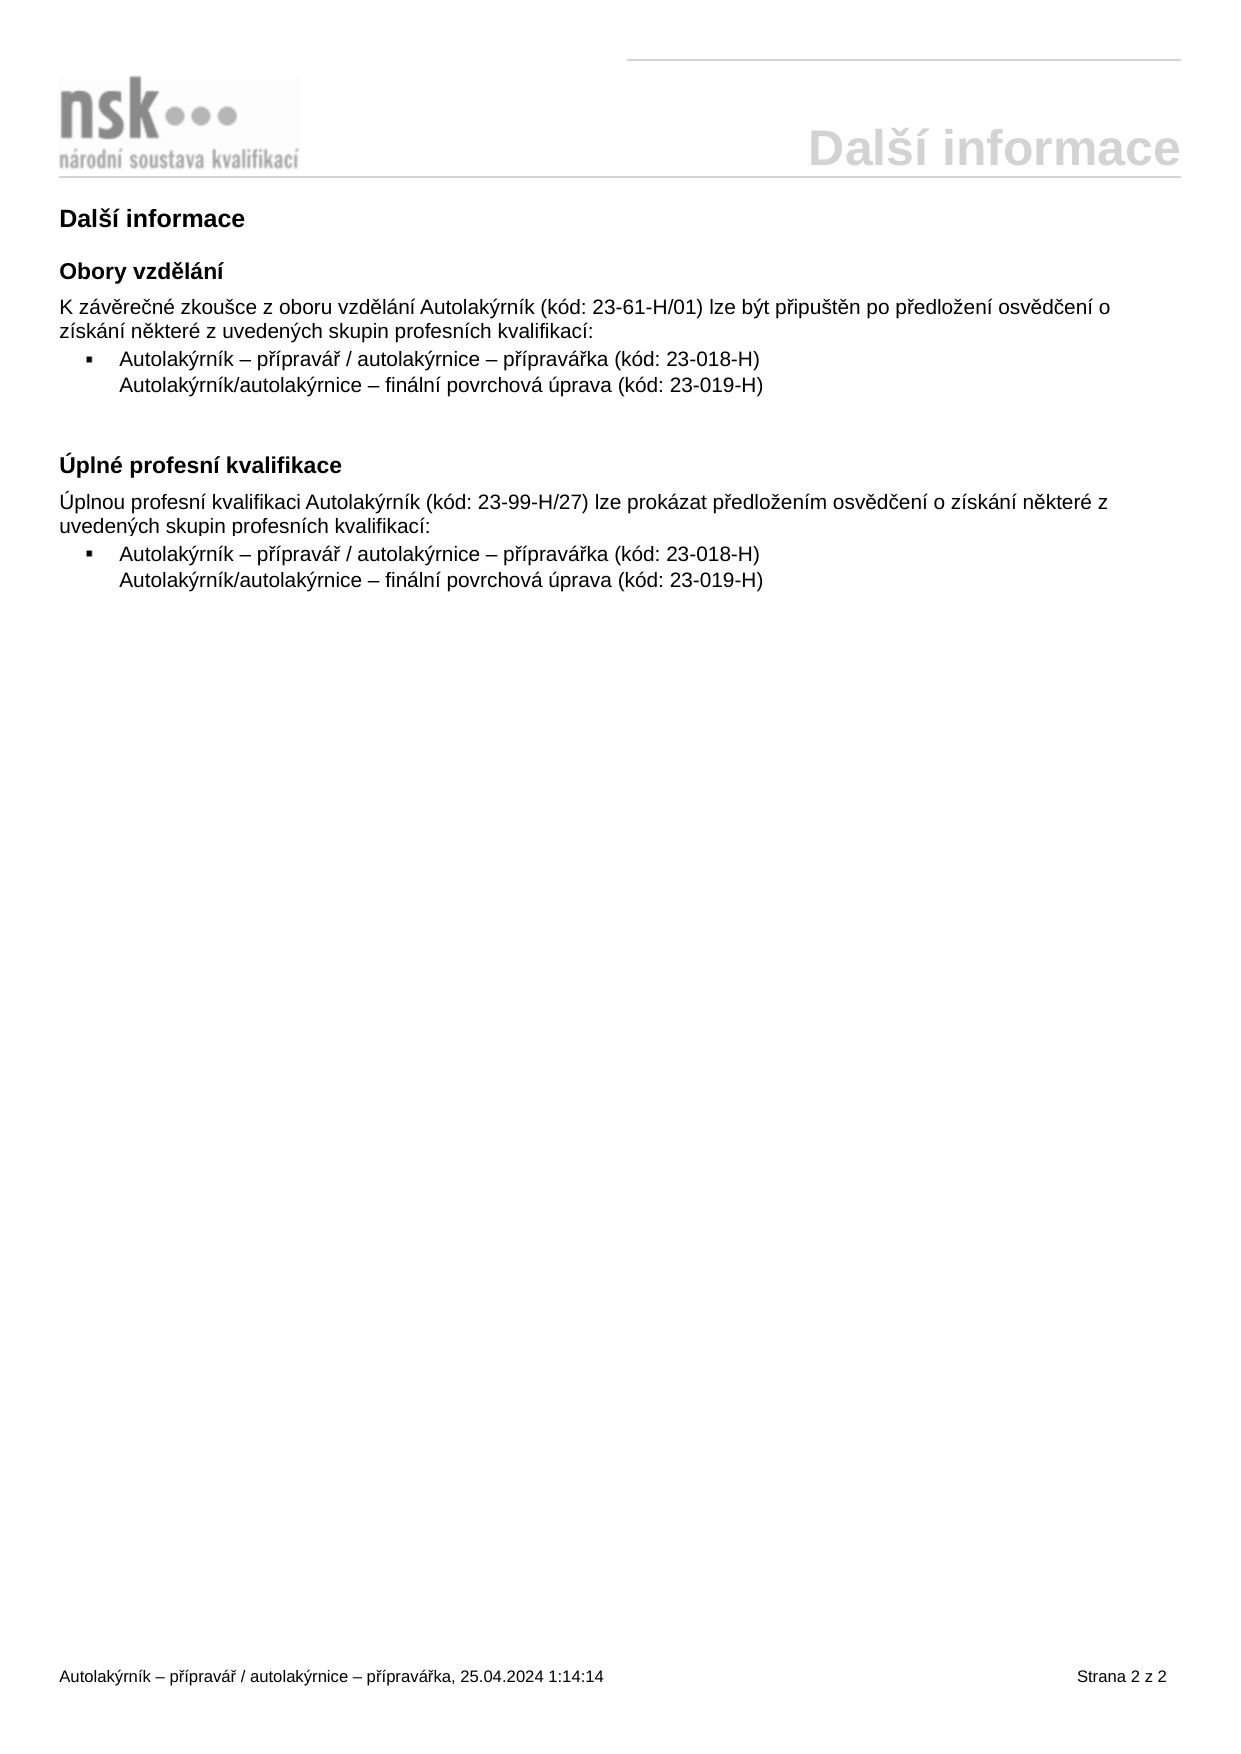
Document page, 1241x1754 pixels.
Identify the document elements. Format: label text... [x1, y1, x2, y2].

table_cell Úplné profesní kvalifikace [59, 442, 1181, 489]
table_cell [119, 343, 482, 347]
table_cell [59, 568, 119, 591]
table_cell [482, 430, 619, 442]
table_cell Autolakýrník – přípravář / autolakýrnice – přípravářka (kód: 23-018-H) [119, 542, 1181, 567]
table_cell [1167, 236, 1181, 248]
table_cell [59, 1442, 119, 1658]
table_cell [619, 591, 627, 624]
table_cell [482, 625, 619, 924]
table_cell Obory vzdělání [59, 248, 1181, 295]
table_cell [59, 591, 119, 624]
table_cell [619, 925, 627, 1224]
table_cell [119, 591, 482, 624]
table_cell [482, 1442, 619, 1658]
table_cell [627, 1442, 861, 1658]
table_cell K závěrečné zkoušce z oboru vzdělání Autolakýrník (kód: 23-61-H/01) lze být připuštěn po předložení osvědčení o získání některé z uvedených skupin profesních kvalifikací: [59, 295, 1181, 343]
table_cell [619, 1225, 627, 1442]
table_cell [1167, 343, 1181, 347]
table_cell [861, 430, 1167, 442]
table_cell [482, 194, 619, 200]
table_cell [482, 171, 619, 176]
table_cell [59, 430, 119, 442]
table_cell [619, 1442, 627, 1658]
table_cell [1167, 194, 1181, 200]
table_cell [59, 373, 119, 398]
table_cell [861, 194, 1167, 200]
table_cell [627, 343, 861, 347]
table_cell [627, 194, 861, 200]
table_cell Autolakýrník/autolakýrnice – finální povrchová úprava (kód: 23-019-H) [119, 568, 1181, 591]
table_cell [627, 925, 861, 1224]
table_cell [119, 430, 482, 442]
table_cell Další informace [59, 200, 1181, 236]
table_cell [619, 236, 627, 248]
table_cell [482, 398, 619, 429]
picture [58, 59, 620, 171]
table_cell [59, 625, 119, 924]
table_cell [861, 591, 1167, 624]
table_cell [119, 1225, 482, 1442]
table_cell [482, 1225, 619, 1442]
table_cell Úplnou profesní kvalifikaci Autolakýrník (kód: 23-99-H/27) lze prokázat předložením osvědčení o získání některé z uvedených skupin profesních kvalifikací: [59, 490, 1181, 536]
table_cell [1167, 925, 1181, 1224]
table_cell [1167, 1225, 1181, 1442]
table_cell [59, 1225, 119, 1442]
table_cell [861, 925, 1167, 1224]
picture [59, 347, 119, 372]
table_cell [619, 536, 627, 542]
table_cell Autolakýrník – přípravář / autolakýrnice – přípravářka, 25.04.2024 1:14:14 [59, 1658, 861, 1694]
table_cell Strana 2 z 2 [861, 1658, 1167, 1694]
table_cell [482, 591, 619, 624]
table_cell [627, 625, 861, 924]
table_cell [861, 625, 1167, 924]
table_cell [1167, 625, 1181, 924]
table_cell [1167, 1442, 1181, 1658]
table_cell [59, 178, 1181, 194]
table_cell [482, 343, 619, 347]
table_cell [482, 536, 619, 542]
picture [59, 542, 119, 566]
table_cell [482, 925, 619, 1224]
table_cell [59, 536, 119, 542]
table_cell [59, 398, 119, 429]
table_cell [627, 236, 861, 248]
table_cell [119, 536, 482, 542]
table_cell [861, 343, 1167, 347]
table_cell [119, 194, 482, 200]
table_cell [627, 591, 861, 624]
table_cell [619, 625, 627, 924]
table_cell [627, 430, 861, 442]
table_cell [59, 343, 119, 347]
table_cell [627, 536, 861, 542]
table_cell Další informace [627, 61, 1181, 176]
table_cell [861, 236, 1167, 248]
table_cell [627, 1225, 861, 1442]
table_cell Autolakýrník/autolakýrnice – finální povrchová úprava (kód: 23-019-H) [119, 373, 1181, 398]
table_cell [861, 1225, 1167, 1442]
table_cell [1167, 430, 1181, 442]
table_cell [119, 625, 482, 924]
table_cell [59, 194, 119, 200]
table_cell [861, 536, 1167, 542]
table_cell [619, 194, 627, 200]
table_cell [861, 1442, 1167, 1658]
table_cell [119, 398, 482, 429]
table_cell [1167, 591, 1181, 624]
table_cell [619, 430, 627, 442]
table_cell [119, 171, 482, 176]
table_cell [119, 236, 482, 248]
table_cell [620, 59, 627, 170]
table_cell Autolakýrník – přípravář / autolakýrnice – přípravářka (kód: 23-018-H) [119, 347, 1181, 373]
table_cell [119, 1442, 482, 1658]
table_cell [119, 925, 482, 1224]
table_cell [627, 398, 861, 429]
table_cell [619, 398, 627, 429]
table_cell [1167, 536, 1181, 542]
table_cell [59, 171, 119, 176]
table_cell [59, 925, 119, 1224]
table_cell [619, 170, 627, 176]
table_cell [482, 236, 619, 248]
table_cell [1167, 398, 1181, 429]
table_cell [861, 398, 1167, 429]
table_cell [59, 236, 119, 248]
table_cell [1167, 1658, 1181, 1694]
